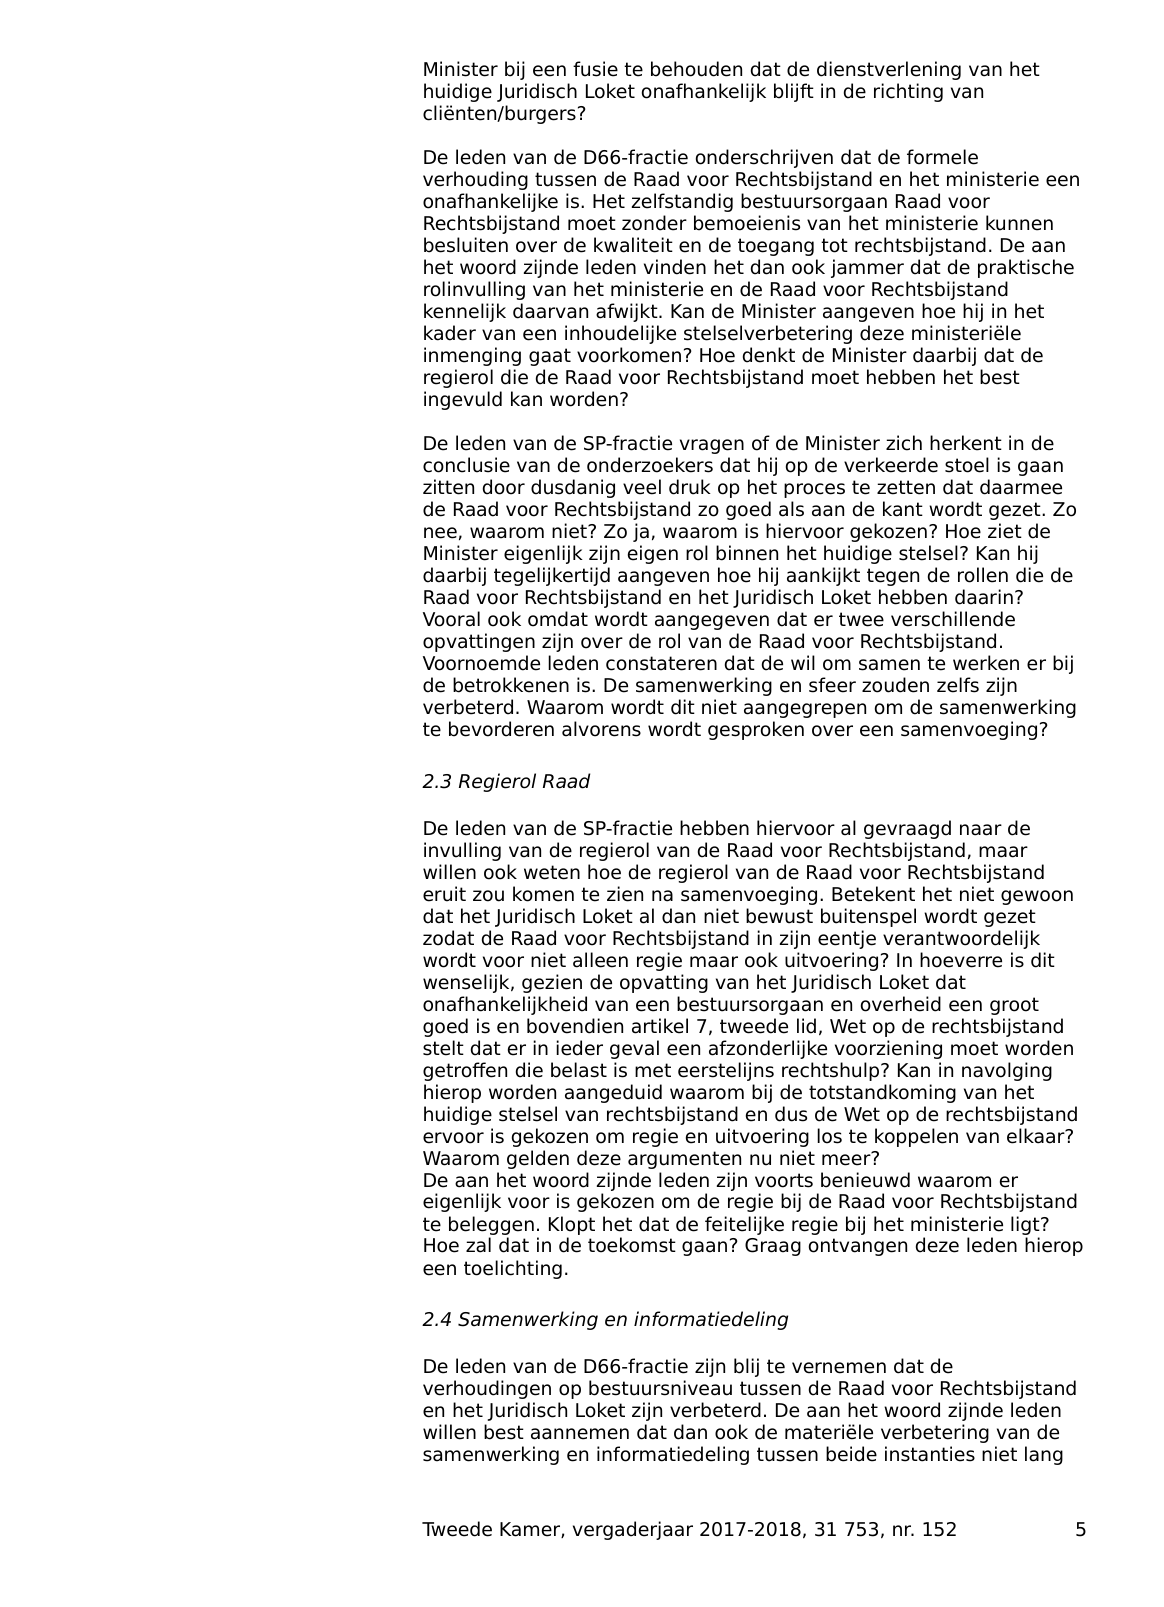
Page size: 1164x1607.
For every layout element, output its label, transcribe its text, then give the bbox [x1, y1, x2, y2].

text De leden van de SP-fractie hebben hiervoor al gevraagd naar de invulling van de regierol van de Raad voor Rechtsbijstand, maar willen ook weten hoe de regierol van de Raad voor Rechtsbijstand eruit zou komen te zien na samenvoeging. Betekent het niet gewoon dat het Juridisch Loket al dan niet bewust buitenspel wordt gezet zodat de Raad voor Rechtsbijstand in zijn eentje verantwoordelijk wordt voor niet alleen regie maar ook uitvoering? In hoeverre is dit wenselijk, gezien de opvatting van het Juridisch Loket dat onafhankelijkheid van een bestuursorgaan en overheid een groot goed is en bovendien artikel 7, tweede lid, Wet op de rechtsbijstand stelt dat er in ieder geval een afzonderlijke voorziening moet worden getroffen die belast is met eerstelijns rechtshulp? Kan in navolging hierop worden aangeduid waarom bij de totstandkoming van het huidige stelsel van rechtsbijstand en dus de Wet op de rechtsbijstand ervoor is gekozen om regie en uitvoering los te koppelen van elkaar? Waarom gelden deze argumenten nu niet meer? [422, 818, 1087, 1169]
text De leden van de D66-fractie onderschrijven dat de formele verhouding tussen de Raad voor Rechtsbijstand en het ministerie een onafhankelijke is. Het zelfstandig bestuursorgaan Raad voor Rechtsbijstand moet zonder bemoeienis van het ministerie kunnen besluiten over de kwaliteit en de toegang tot rechtsbijstand. De aan het woord zijnde leden vinden het dan ook jammer dat de praktische rolinvulling van het ministerie en de Raad voor Rechtsbijstand kennelijk daarvan afwijkt. Kan de Minister aangeven hoe hij in het kader van een inhoudelijke stelselverbetering deze ministeriële inmenging gaat voorkomen? Hoe denkt de Minister daarbij dat de regierol die de Raad voor Rechtsbijstand moet hebben het best ingevuld kan worden? [422, 147, 1087, 411]
text De aan het woord zijnde leden zijn voorts benieuwd waarom er eigenlijk voor is gekozen om de regie bij de Raad voor Rechtsbijstand te beleggen. Klopt het dat de feitelijke regie bij het ministerie ligt? Hoe zal dat in de toekomst gaan? Graag ontvangen deze leden hierop een toelichting. [422, 1169, 1087, 1279]
text De leden van de D66-fractie zijn blij te vernemen dat de verhoudingen op bestuursniveau tussen de Raad voor Rechtsbijstand en het Juridisch Loket zijn verbeterd. De aan het woord zijnde leden willen best aannemen dat dan ook de materiële verbetering van de samenwerking en informatiedeling tussen beide instanties niet lang [422, 1356, 1087, 1466]
text Minister bij een fusie te behouden dat de dienstverlening van het huidige Juridisch Loket onafhankelijk blijft in de richting van cliënten/burgers? [422, 59, 1087, 125]
subtitle 2.4 Samenwerking en informatiedeling [422, 1309, 1087, 1331]
text Voornoemde leden constateren dat de wil om samen te werken er bij de betrokkenen is. De samenwerking en sfeer zouden zelfs zijn verbeterd. Waarom wordt dit niet aangegrepen om de samenwerking te bevorderen alvorens wordt gesproken over een samenvoeging? [422, 653, 1087, 741]
text De leden van de SP-fractie vragen of de Minister zich herkent in de conclusie van de onderzoekers dat hij op de verkeerde stoel is gaan zitten door dusdanig veel druk op het proces te zetten dat daarmee de Raad voor Rechtsbijstand zo goed als aan de kant wordt gezet. Zo nee, waarom niet? Zo ja, waarom is hiervoor gekozen? Hoe ziet de Minister eigenlijk zijn eigen rol binnen het huidige stelsel? Kan hij daarbij tegelijkertijd aangeven hoe hij aankijkt tegen de rollen die de Raad voor Rechtsbijstand en het Juridisch Loket hebben daarin? Vooral ook omdat wordt aangegeven dat er twee verschillende opvattingen zijn over de rol van de Raad voor Rechtsbijstand. [422, 433, 1087, 653]
subtitle 2.3 Regierol Raad [422, 771, 1087, 793]
